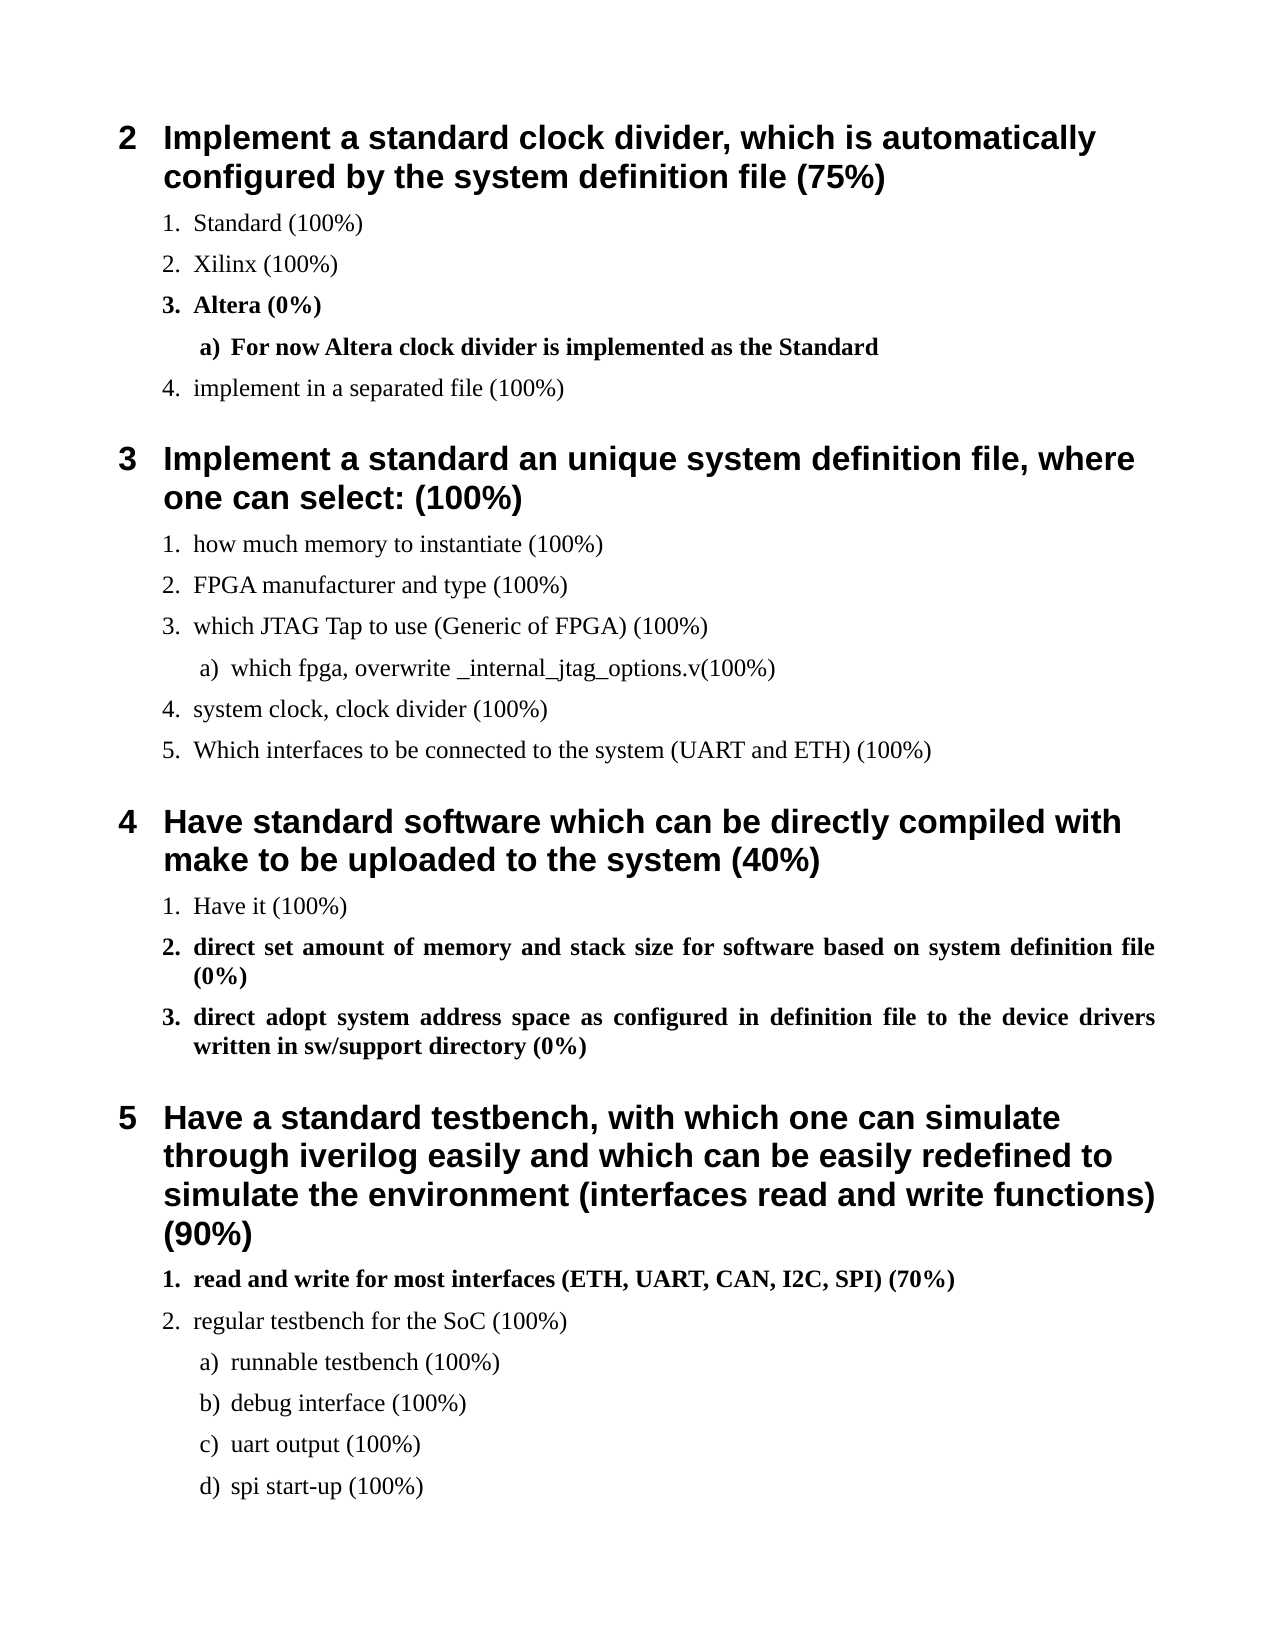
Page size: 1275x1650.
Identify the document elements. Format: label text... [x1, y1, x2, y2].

list Which interfaces to be connected to the system (UART and ETH) (100%) [156, 735, 1157, 764]
list Have it (100%) [156, 891, 1157, 920]
list direct set amount of memory and stack size for software based on system definition file (0%) [156, 932, 1157, 990]
list which fpga, overwrite _internal_jtag_options.v(100%) [193, 653, 1157, 681]
list read and write for most interfaces (ETH, UART, CAN, I2C, SPI) (70%) [156, 1264, 1157, 1293]
list Altera (0%) [156, 290, 1157, 319]
list which JTAG Tap to use (Generic of FPGA) (100%) [156, 611, 1157, 640]
list regular testbench for the SoC (100%) [156, 1306, 1157, 1334]
list For now Altera clock divider is implemented as the Standard [193, 332, 1157, 360]
list Xilinx (100%) [156, 249, 1157, 278]
list system clock, clock divider (100%) [156, 694, 1157, 723]
list direct adopt system address space as configured in definition file to the device drivers written in sw/support directory (0%) [156, 1002, 1157, 1060]
list how much memory to instantiate (100%) [156, 529, 1157, 558]
list implement in a separated file (100%) [156, 373, 1157, 402]
list uart output (100%) [193, 1429, 1157, 1458]
list Standard (100%) [156, 208, 1157, 237]
subtitle Implement a standard an unique system definition file, where one can select: (100%) [118, 439, 1157, 516]
list debug interface (100%) [193, 1388, 1157, 1417]
list spi start-up (100%) [193, 1471, 1157, 1499]
subtitle Have a standard testbench, with which one can simulate through iverilog easily and which can be easily redefined to simulate the environment (interfaces read and write functions) (90%) [118, 1097, 1157, 1252]
list FPGA manufacturer and type (100%) [156, 570, 1157, 599]
list runnable testbench (100%) [193, 1347, 1157, 1376]
subtitle Implement a standard clock divider, which is automatically configured by the system definition file (75%) [118, 118, 1157, 195]
subtitle Have standard software which can be directly compiled with make to be uploaded to the system (40%) [118, 801, 1157, 879]
